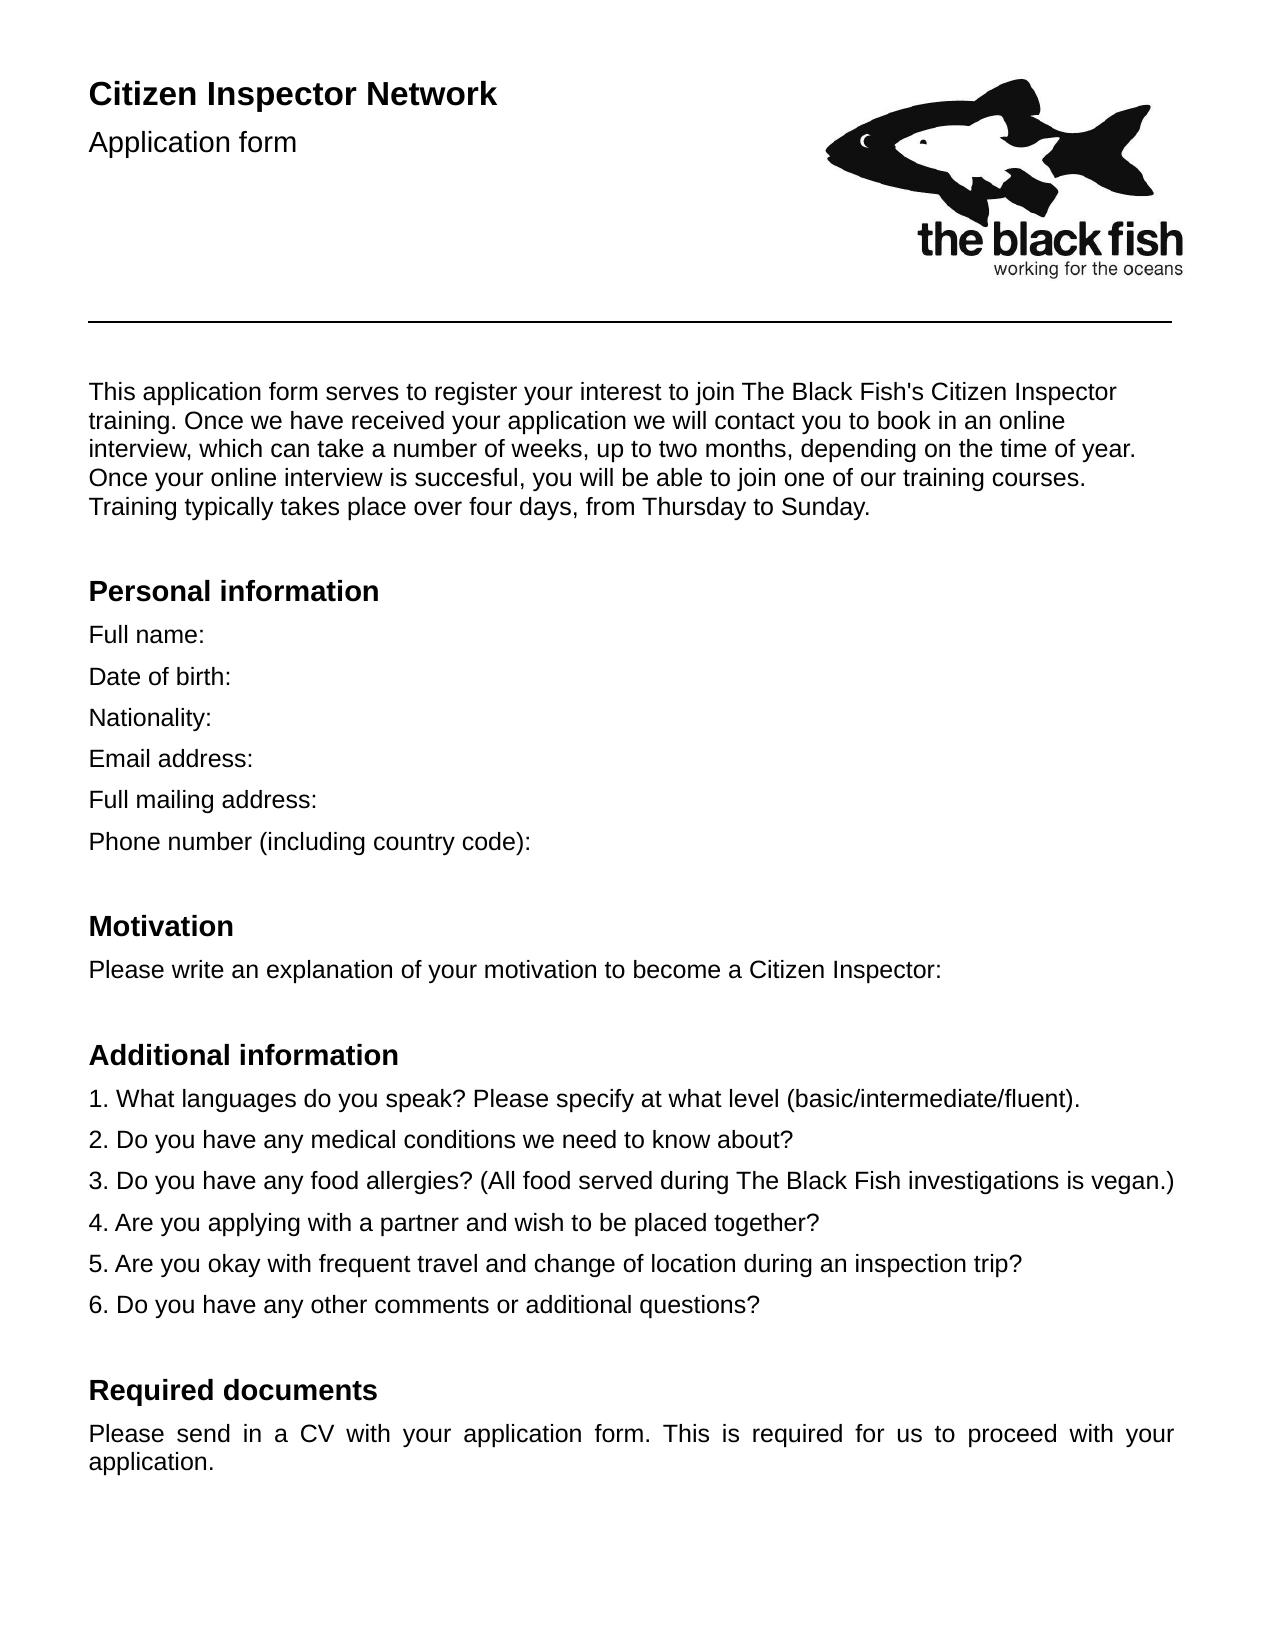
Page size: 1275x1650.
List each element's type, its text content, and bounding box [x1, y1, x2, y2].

text Please send in a CV with your application form. This is required for us to proceed with your application. [88, 1419, 1178, 1476]
text Required documents [88, 1373, 1178, 1406]
text 6. Do you have any other comments or additional questions? [88, 1290, 1178, 1319]
picture [821, 72, 1188, 281]
text Nationality: [88, 703, 1178, 732]
text Additional information [88, 1038, 1178, 1071]
text 1. What languages do you speak? Please specify at what level (basic/intermediate/fluent). [88, 1084, 1178, 1113]
text Full name: [88, 621, 1178, 649]
text Motivation [88, 909, 1178, 943]
text 2. Do you have any medical conditions we need to know about? [88, 1125, 1178, 1154]
text Citizen Inspector Network [88, 74, 821, 112]
text 3. Do you have any food allergies? (All food served during The Black Fish investigations is vegan.) [88, 1166, 1178, 1195]
text 5. Are you okay with frequent travel and change of location during an inspection trip? [88, 1249, 1178, 1278]
text Please write an explanation of your motivation to become a Citizen Inspector: [88, 955, 1178, 984]
text Full mailing address: [88, 786, 1178, 814]
text This application form serves to register your interest to join The Black Fish's Citizen Inspector training. Once we have received your application we will contact you to book in an online interview, which can take a number of weeks, up to two months, depending on the time of year. Once your online interview is succesful, you will be able to join one of our training courses. Training typically takes place over four days, from Thursday to Sunday. [88, 377, 1178, 521]
text Personal information [88, 574, 1178, 608]
text Date of birth: [88, 662, 1178, 691]
text Phone number (including country code): [88, 827, 1178, 856]
text Application form [88, 125, 821, 158]
text Email address: [88, 744, 1178, 773]
text 4. Are you applying with a partner and wish to be placed together? [88, 1208, 1178, 1236]
